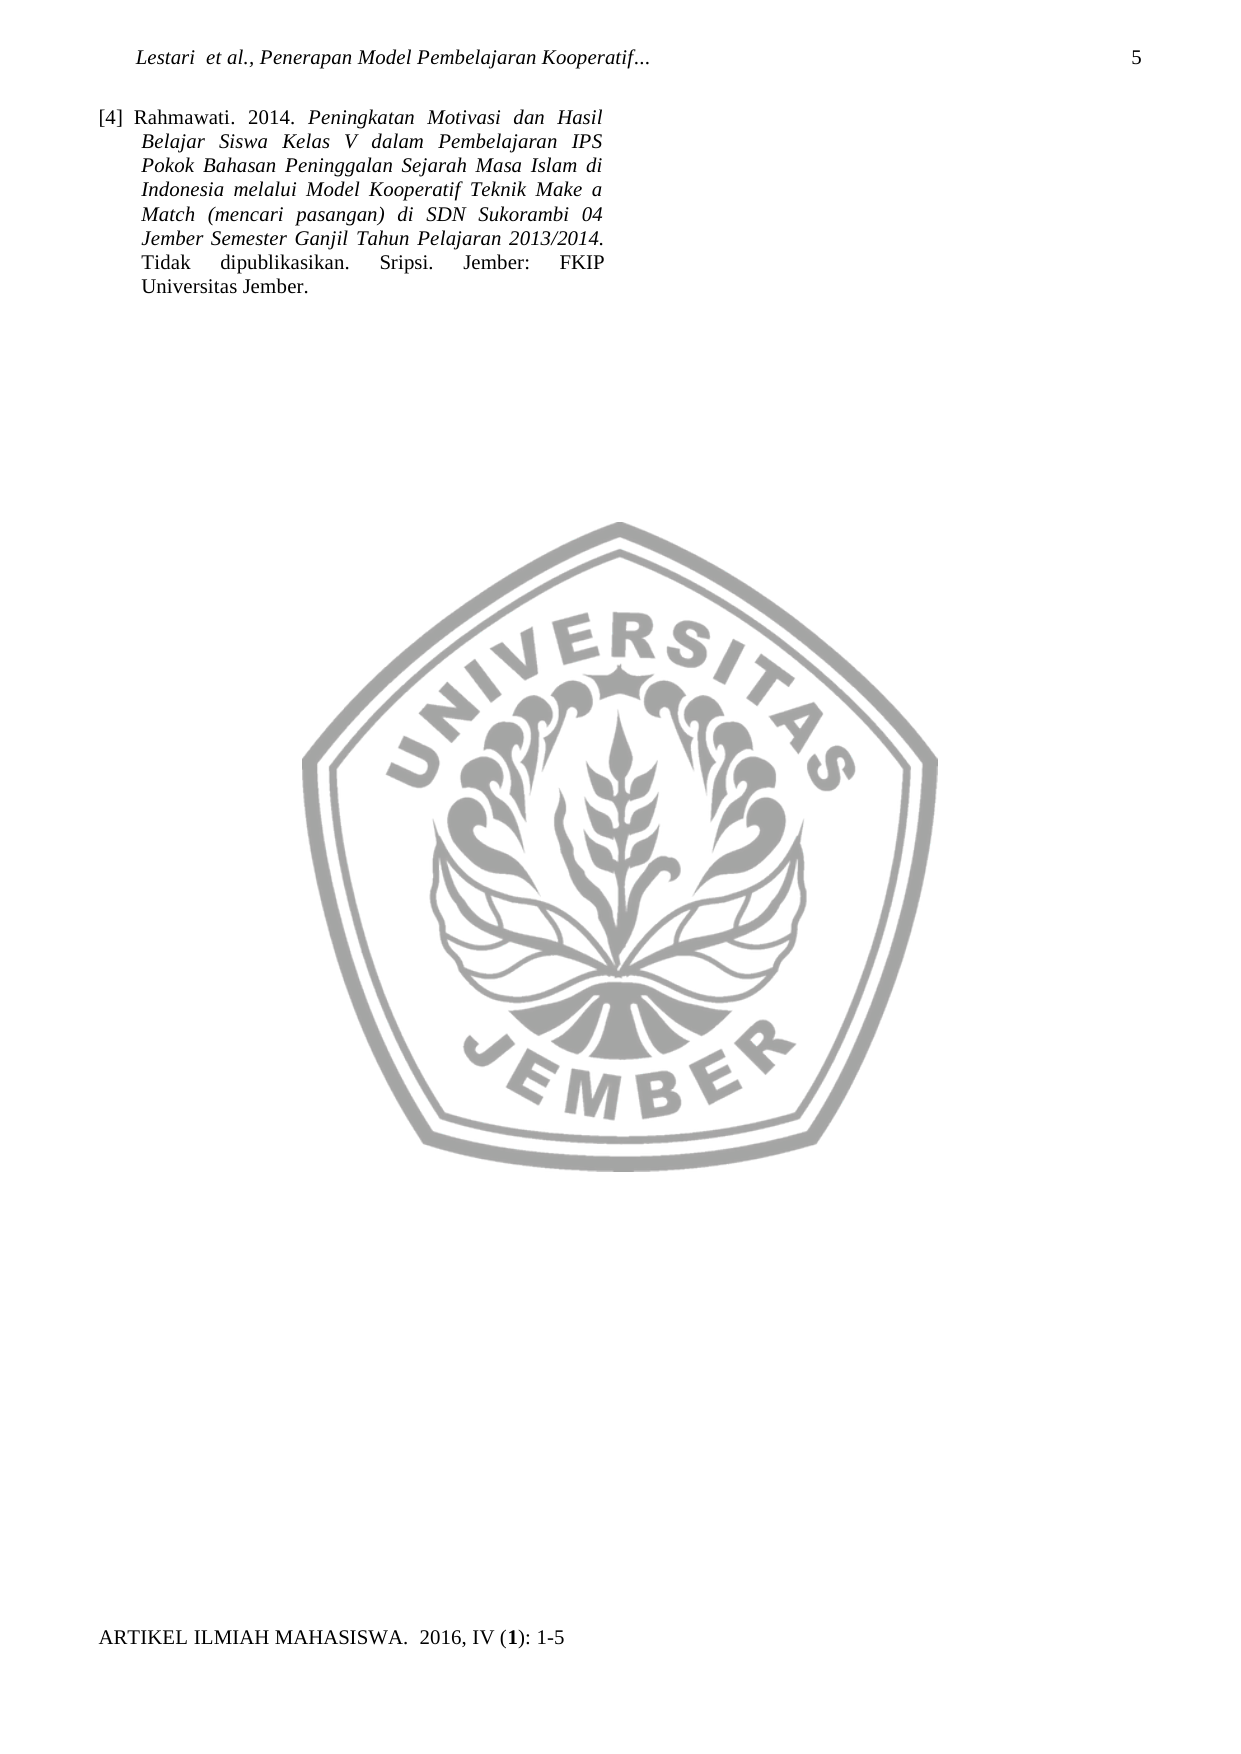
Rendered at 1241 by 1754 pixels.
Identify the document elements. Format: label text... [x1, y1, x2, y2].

text [4] Rahmawati. 2014. Peningkatan Motivasi dan Hasil Belajar Siswa Kelas V dalam Pembelajaran IPS Pokok Bahasan Peninggalan Sejarah Masa Islam di Indonesia melalui Model Kooperatif Teknik Make a Match (mencari pasangan) di SDN Sukorambi 04 Jember Semester Ganjil Tahun Pelajaran 2013/2014. Tidak dipublikasikan. Sripsi. Jember: FKIP Universitas Jember. [98, 105, 605, 298]
picture [229, 447, 1011, 1247]
